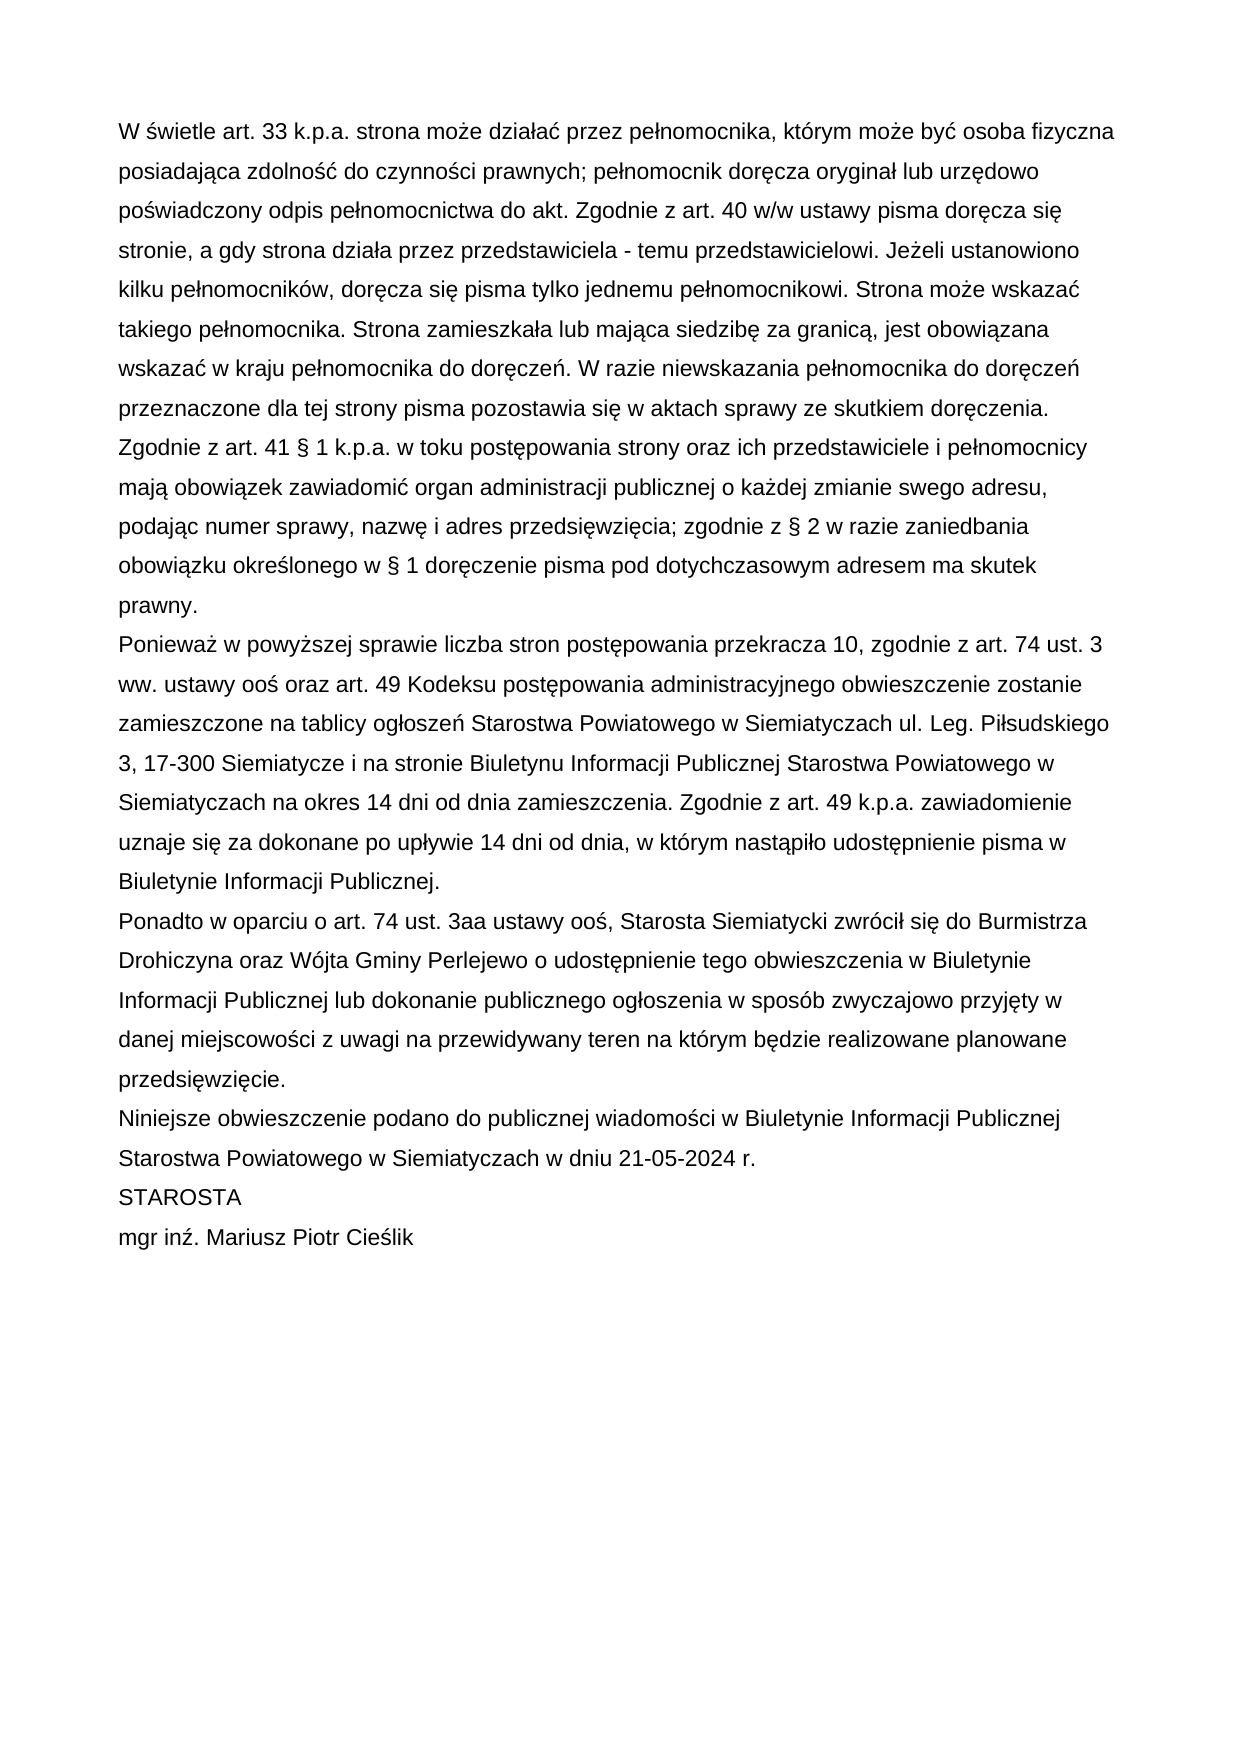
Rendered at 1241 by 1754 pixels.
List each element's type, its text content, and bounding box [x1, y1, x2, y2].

text Ponieważ w powyższej sprawie liczba stron postępowania przekracza 10, zgodnie z art. 74 ust. 3 ww. ustawy ooś oraz art. 49 Kodeksu postępowania administracyjnego obwieszczenie zostanie zamieszczone na tablicy ogłoszeń Starostwa Powiatowego w Siemiatyczach ul. Leg. Piłsudskiego 3, 17-300 Siemiatycze i na stronie Biuletynu Informacji Publicznej Starostwa Powiatowego w Siemiatyczach na okres 14 dni od dnia zamieszczenia. Zgodnie z art. 49 k.p.a. zawiadomienie uznaje się za dokonane po upływie 14 dni od dnia, w którym nastąpiło udostępnienie pisma w Biuletynie Informacji Publicznej. [118, 631, 1122, 894]
text STAROSTA [118, 1184, 1122, 1210]
text Niniejsze obwieszczenie podano do publicznej wiadomości w Biuletynie Informacji Publicznej Starostwa Powiatowego w Siemiatyczach w dniu 21-05-2024 r. [118, 1105, 1122, 1171]
text Ponadto w oparciu o art. 74 ust. 3aa ustawy ooś, Starosta Siemiatycki zwrócił się do Burmistrza Drohiczyna oraz Wójta Gminy Perlejewo o udostępnienie tego obwieszczenia w Biuletynie Informacji Publicznej lub dokonanie publicznego ogłoszenia w sposób zwyczajowo przyjęty w danej miejscowości z uwagi na przewidywany teren na którym będzie realizowane planowane przedsięwzięcie. [118, 908, 1122, 1092]
text mgr inź. Mariusz Piotr Cieślik [118, 1223, 1122, 1250]
text W świetle art. 33 k.p.a. strona może działać przez pełnomocnika, którym może być osoba fizyczna posiadająca zdolność do czynności prawnych; pełnomocnik doręcza oryginał lub urzędowo poświadczony odpis pełnomocnictwa do akt. Zgodnie z art. 40 w/w ustawy pisma doręcza się stronie, a gdy strona działa przez przedstawiciela - temu przedstawicielowi. Jeżeli ustanowiono kilku pełnomocników, doręcza się pisma tylko jednemu pełnomocnikowi. Strona może wskazać takiego pełnomocnika. Strona zamieszkała lub mająca siedzibę za granicą, jest obowiązana wskazać w kraju pełnomocnika do doręczeń. W razie niewskazania pełnomocnika do doręczeń przeznaczone dla tej strony pisma pozostawia się w aktach sprawy ze skutkiem doręczenia. Zgodnie z art. 41 § 1 k.p.a. w toku postępowania strony oraz ich przedstawiciele i pełnomocnicy mają obowiązek zawiadomić organ administracji publicznej o każdej zmianie swego adresu, podając numer sprawy, nazwę i adres przedsięwzięcia; zgodnie z § 2 w razie zaniedbania obowiązku określonego w § 1 doręczenie pisma pod dotychczasowym adresem ma skutek prawny. [118, 118, 1122, 618]
